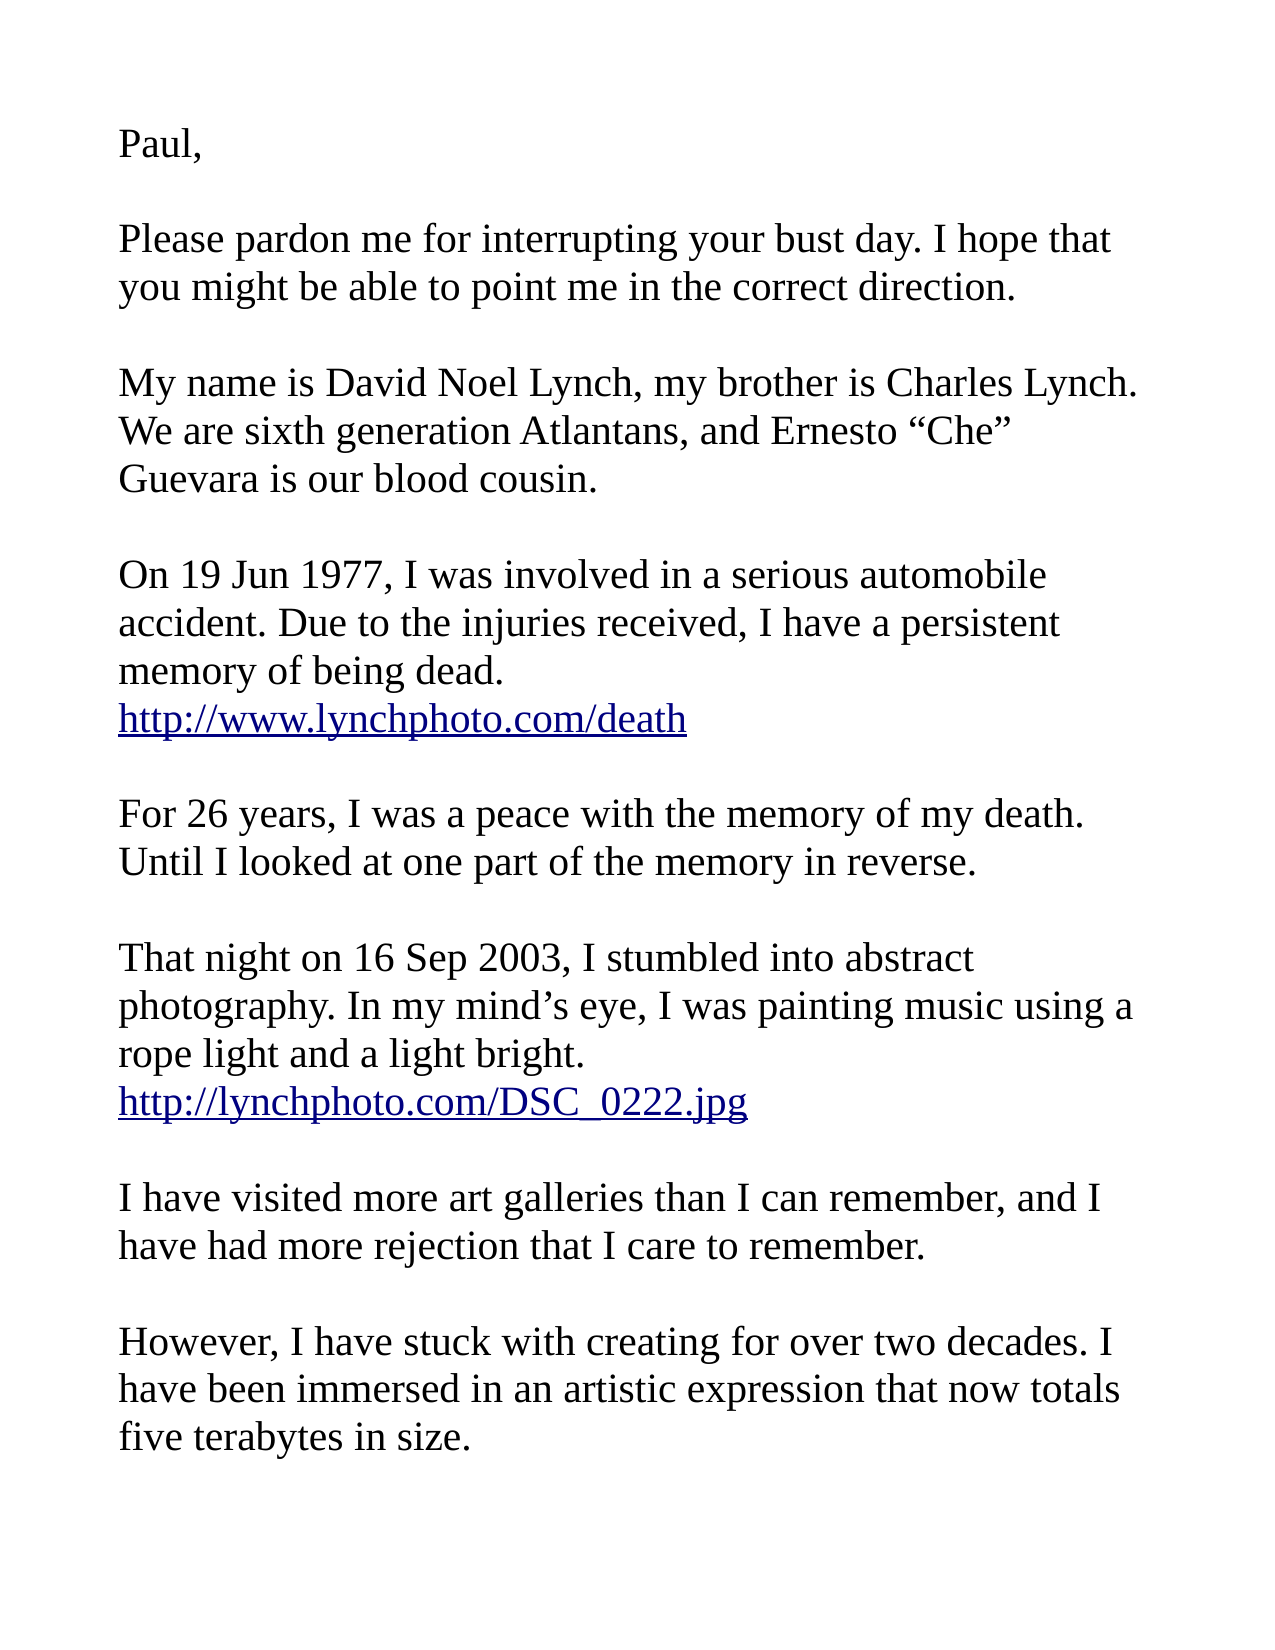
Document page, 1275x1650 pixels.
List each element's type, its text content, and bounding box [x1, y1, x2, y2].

text http://www.lynchphoto.com/death [118, 693, 1157, 741]
text For 26 years, I was a peace with the memory of my death. Until I looked at one part of the memory in reverse. [118, 789, 1157, 885]
text Paul, [118, 118, 1157, 166]
text However, I have stuck with creating for over two decades. I have been immersed in an artistic expression that now totals five terabytes in size. [118, 1316, 1157, 1460]
text That night on 16 Sep 2003, I stumbled into abstract photography. In my mind’s eye, I was painting music using a rope light and a light bright. http://lynchphoto.com/DSC_0222.jpg [118, 933, 1157, 1124]
text My name is David Noel Lynch, my brother is Charles Lynch. We are sixth generation Atlantans, and Ernesto “Che” Guevara is our blood cousin. On 19 Jun 1977, I was involved in a serious automobile accident. Due to the injuries received, I have a persistent memory of being dead. [118, 358, 1157, 693]
text I have visited more art galleries than I can remember, and I have had more rejection that I care to remember. [118, 1172, 1157, 1268]
text Please pardon me for interrupting your bust day. I hope that you might be able to point me in the correct direction. [118, 214, 1157, 310]
